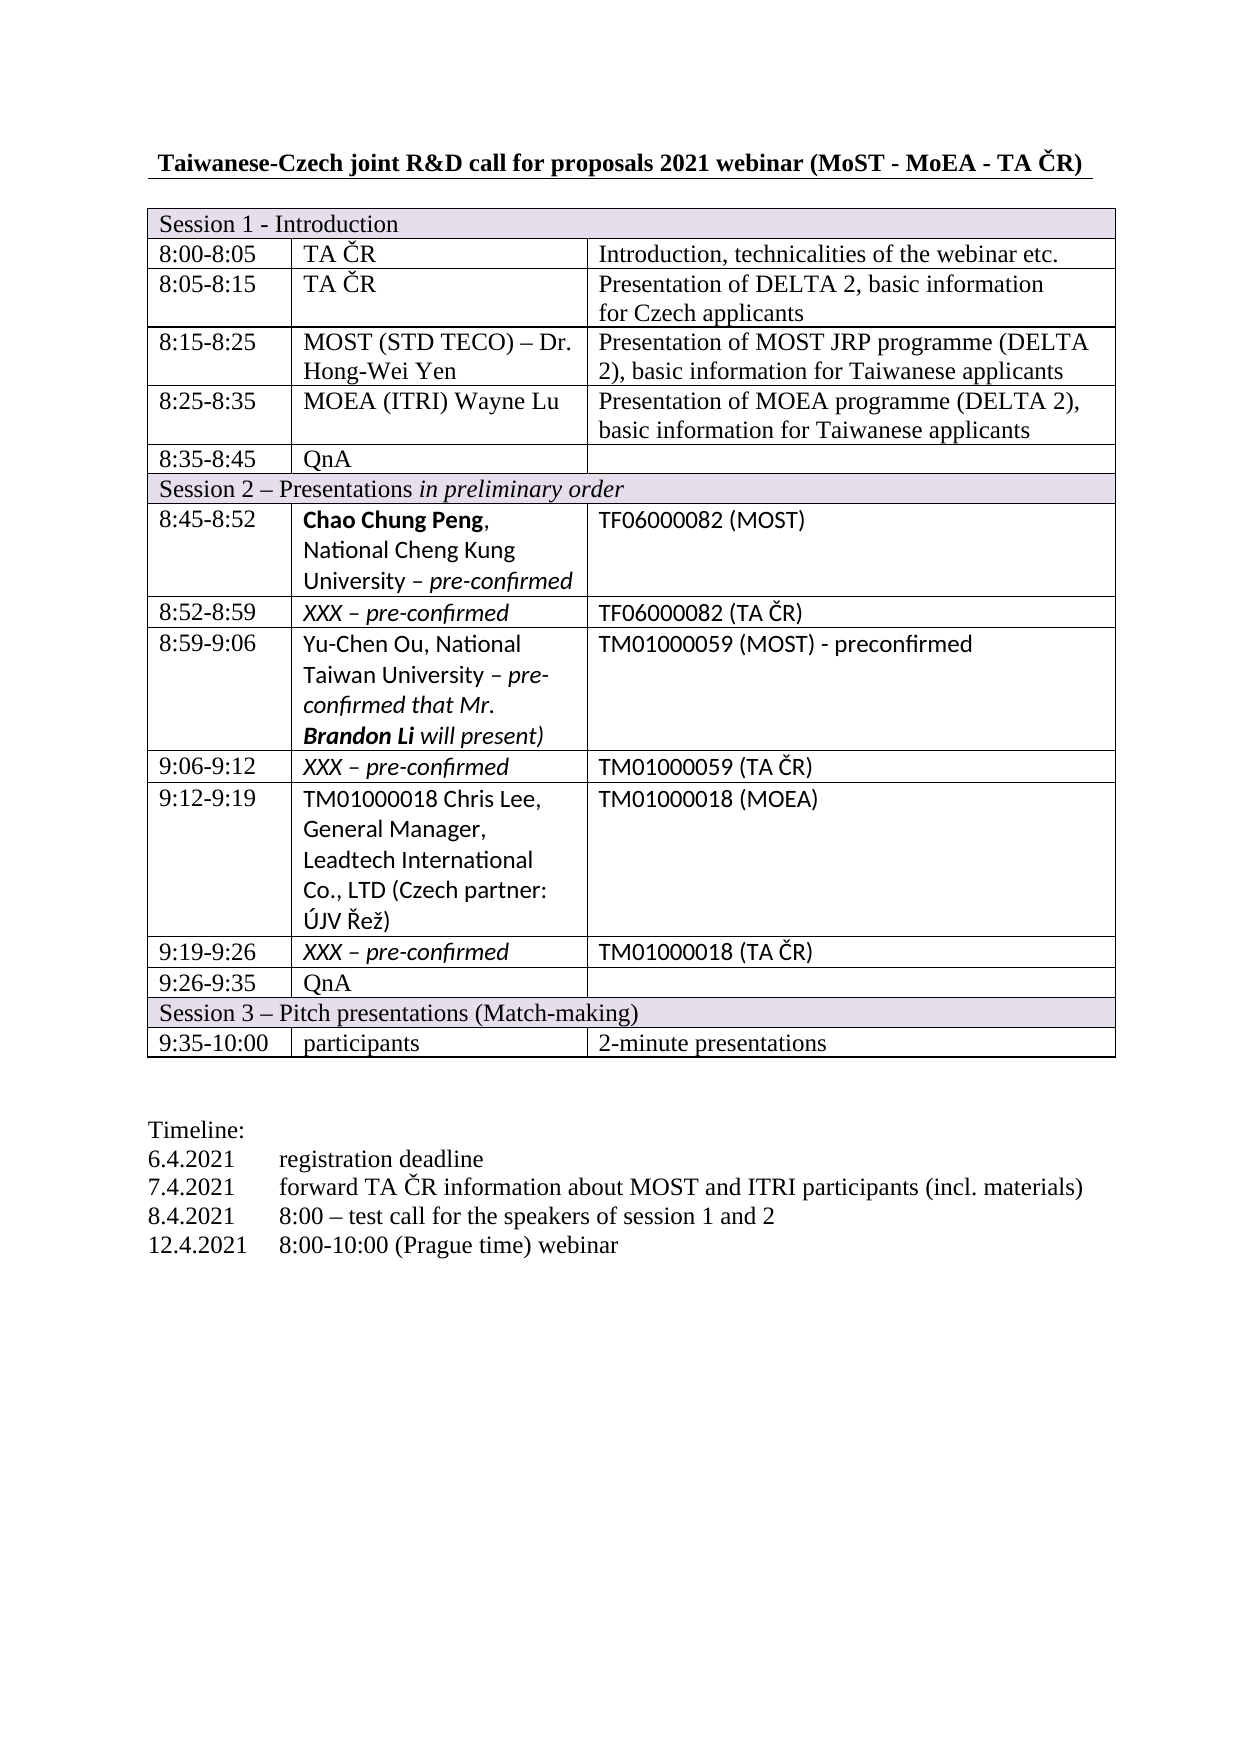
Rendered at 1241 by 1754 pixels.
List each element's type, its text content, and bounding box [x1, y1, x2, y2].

table_cell 8:35-8:45 [148, 445, 291, 473]
table_cell XXX – pre-confirmed [292, 751, 587, 782]
text Taiwanese-Czech joint R&D call for proposals 2021 webinar (MoST - MoEA - TA ČR) [148, 148, 1093, 178]
table_cell 8:05-8:15 [148, 269, 291, 326]
table_cell [588, 445, 1115, 473]
table_cell 8:00-8:05 [148, 239, 291, 268]
table_cell TM01000018 Chris Lee, General Manager, Leadtech International Co., LTD (Czech partner: ÚJV Řež) [292, 783, 587, 936]
table_cell TM01000059 (TA ČR) [588, 751, 1115, 782]
table_cell 9:35-10:00 [148, 1028, 291, 1056]
table_cell 2-minute presentations [588, 1028, 1115, 1056]
table_cell TM01000059 (MOST) - preconfirmed [588, 628, 1115, 750]
text Timeline: [148, 1115, 1093, 1144]
table_cell TA ČR [292, 239, 587, 268]
table_cell 9:06-9:12 [148, 751, 291, 782]
table_cell Presentation of DELTA 2, basic information for Czech applicants [588, 269, 1115, 326]
table_cell Presentation of MOST JRP programme (DELTA 2), basic information for Taiwanese applicants [588, 328, 1115, 385]
table_cell Session 3 – Pitch presentations (Match-making) [148, 998, 1115, 1027]
table_cell TF06000082 (MOST) [588, 504, 1115, 596]
table_cell 8:52-8:59 [148, 597, 291, 627]
table_cell 8:45-8:52 [148, 504, 291, 596]
table_cell 9:12-9:19 [148, 783, 291, 936]
table_cell TF06000082 (TA ČR) [588, 597, 1115, 627]
table_cell Chao Chung Peng, National Cheng Kung University – pre-confirmed [292, 504, 587, 596]
table_cell TM01000018 (MOEA) [588, 783, 1115, 936]
text 6.4.2021 registration deadline [148, 1144, 1093, 1172]
table_cell Yu-Chen Ou, National Taiwan University – pre-confirmed that Mr. Brandon Li will present) [292, 628, 587, 750]
table_header Session 1 - Introduction [148, 209, 1115, 238]
table_cell MOST (STD TECO) – Dr. Hong-Wei Yen [292, 328, 587, 385]
table_cell 8:25-8:35 [148, 386, 291, 443]
table_cell MOEA (ITRI) Wayne Lu [292, 386, 587, 443]
table_cell TA ČR [292, 269, 587, 326]
table_cell Introduction, technicalities of the webinar etc. [588, 239, 1115, 268]
table_cell 9:19-9:26 [148, 937, 291, 967]
table_cell QnA [292, 968, 587, 997]
table_cell 8:15-8:25 [148, 328, 291, 385]
text 7.4.2021 forward TA ČR information about MOST and ITRI participants (incl. materials) [148, 1172, 1093, 1201]
table_cell TM01000018 (TA ČR) [588, 937, 1115, 967]
table_cell Session 2 – Presentations in preliminary order [148, 474, 1115, 503]
text 8.4.2021 8:00 – test call for the speakers of session 1 and 2 [148, 1201, 1093, 1230]
table_cell [588, 968, 1115, 997]
table_cell 9:26-9:35 [148, 968, 291, 997]
table_cell XXX – pre-confirmed [292, 937, 587, 967]
table_cell 8:59-9:06 [148, 628, 291, 750]
table_cell Presentation of MOEA programme (DELTA 2), basic information for Taiwanese applicants [588, 386, 1115, 443]
text 12.4.2021 8:00-10:00 (Prague time) webinar [148, 1230, 1093, 1259]
table_cell XXX – pre-confirmed [292, 597, 587, 627]
table_cell QnA [292, 445, 587, 473]
table_cell participants [292, 1028, 587, 1056]
